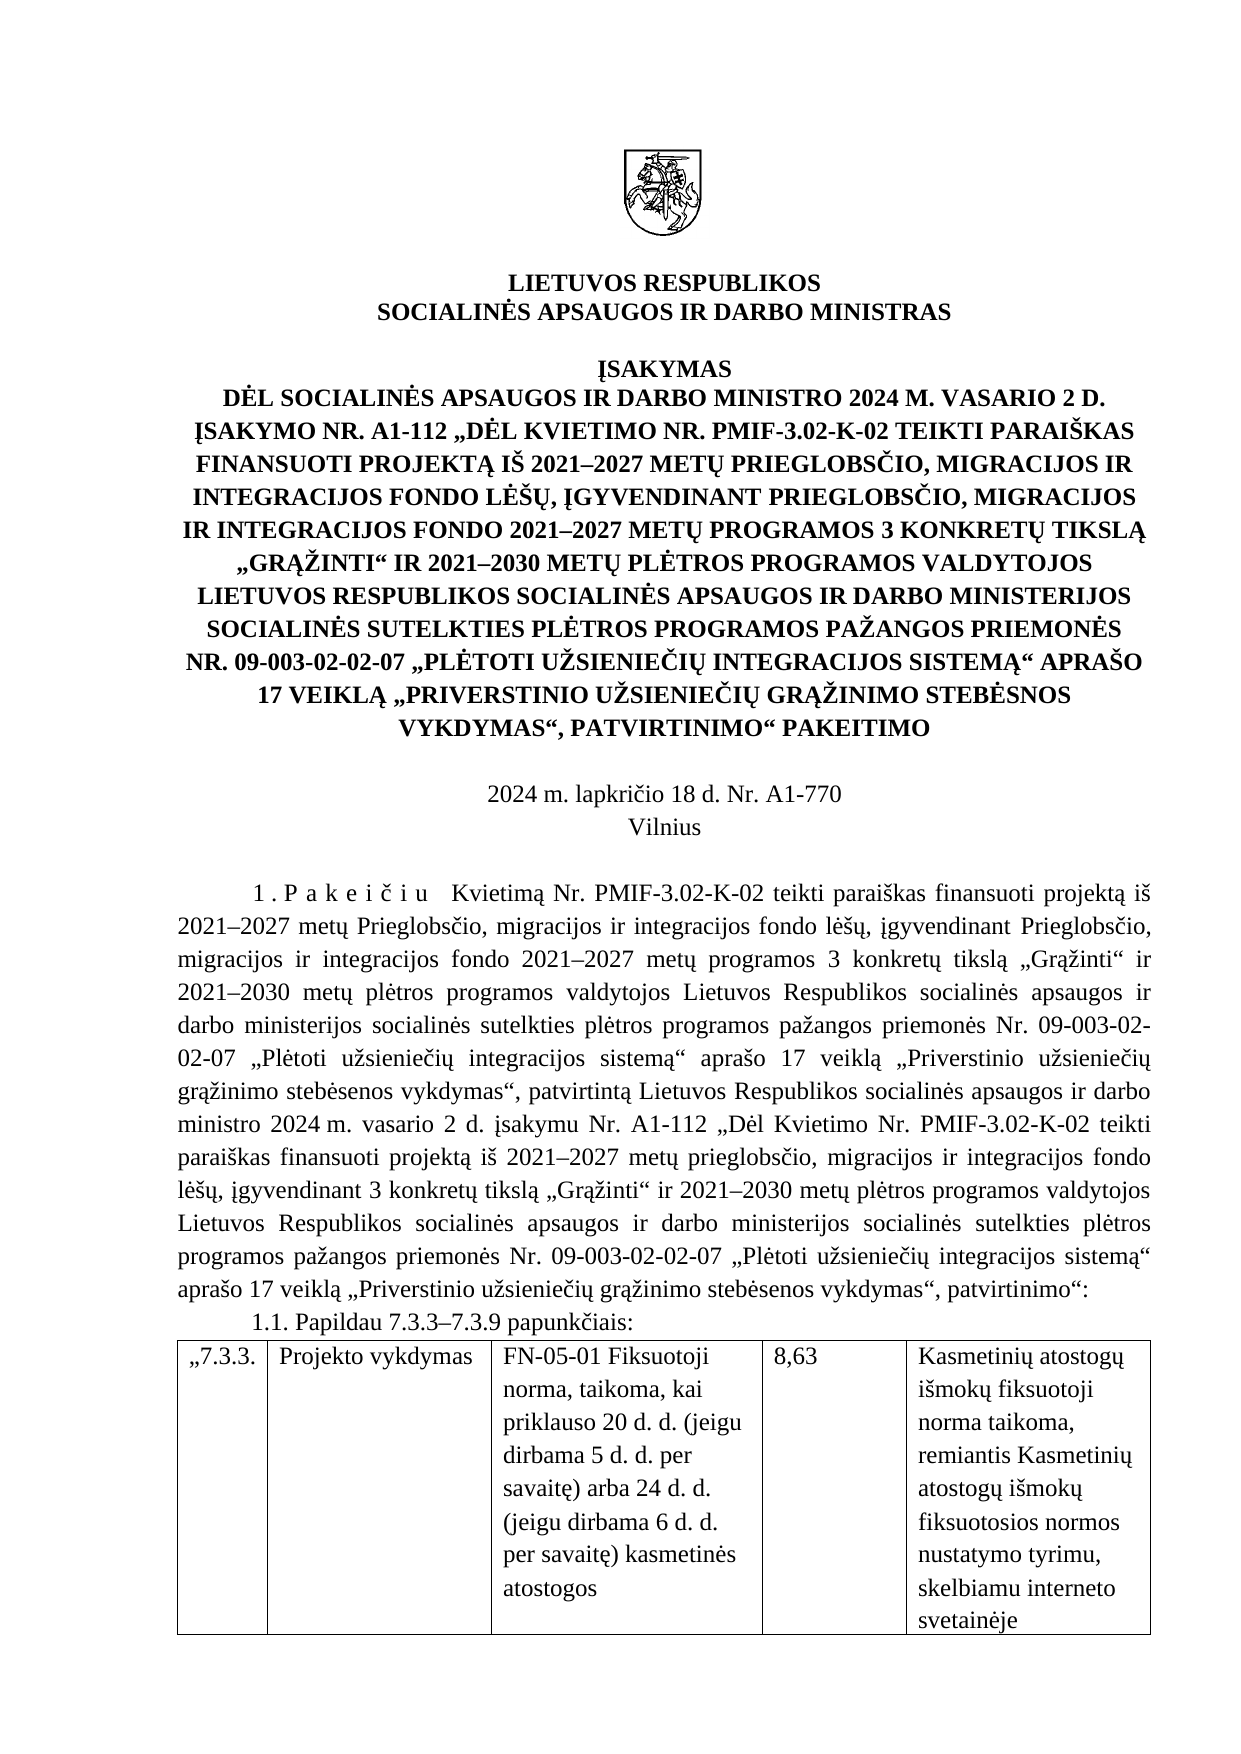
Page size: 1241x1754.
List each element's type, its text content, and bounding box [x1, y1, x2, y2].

table_header „7.3.3. [178, 1341, 267, 1634]
text ĮSAKYMAS [177, 354, 1152, 383]
text LIETUVOS RESPUBLIKOS [177, 268, 1152, 297]
text DĖL SOCIALINĖS APSAUGOS IR DARBO MINISTRO 2024 M. VASARIO 2 D. ĮSAKYMO NR. A1-112 „DĖL KVIETIMO NR. PMIF-3.02-K-02 TEIKTI PARAIŠKAS FINANSUOTI PROJEKTĄ IŠ 2021–2027 METŲ PRIEGLOBSČIO, MIGRACIJOS IR INTEGRACIJOS FONDO LĖŠŲ, ĮGYVENDINANT PRIEGLOBSČIO, MIGRACIJOS IR INTEGRACIJOS FONDO 2021–2027 METŲ PROGRAMOS 3 KONKRETŲ TIKSLĄ „GRĄŽINTI“ IR 2021–2030 METŲ PLĖTROS PROGRAMOS VALDYTOJOS LIETUVOS RESPUBLIKOS SOCIALINĖS APSAUGOS IR DARBO MINISTERIJOS SOCIALINĖS SUTELKTIES PLĖTROS PROGRAMOS PAŽANGOS PRIEMONĖS NR. 09-003-02-02-07 „PLĖTOTI UŽSIENIEČIŲ INTEGRACIJOS SISTEMĄ“ APRAŠO 17 VEIKLĄ „PRIVERSTINIO UŽSIENIEČIŲ GRĄŽINIMO STEBĖSNOS VYKDYMAS“, PATVIRTINIMO“ PAKEITIMO [177, 383, 1152, 742]
text 1.Pakeičiu Kvietimą Nr. PMIF-3.02-K-02 teikti paraiškas finansuoti projektą iš 2021–2027 metų Prieglobsčio, migracijos ir integracijos fondo lėšų, įgyvendinant Prieglobsčio, migracijos ir integracijos fondo 2021–2027 metų programos 3 konkretų tikslą „Grąžinti“ ir 2021–2030 metų plėtros programos valdytojos Lietuvos Respublikos socialinės apsaugos ir darbo ministerijos socialinės sutelkties plėtros programos pažangos priemonės Nr. 09-003-02-02-07 „Plėtoti užsieniečių integracijos sistemą“ aprašo 17 veiklą „Priverstinio užsieniečių grąžinimo stebėsenos vykdymas“, patvirtintą Lietuvos Respublikos socialinės apsaugos ir darbo ministro 2024 m. vasario 2 d. įsakymu Nr. A1-112 „Dėl Kvietimo Nr. PMIF-3.02-K-02 teikti paraiškas finansuoti projektą iš 2021–2027 metų prieglobsčio, migracijos ir integracijos fondo lėšų, įgyvendinant 3 konkretų tikslą „Grąžinti“ ir 2021–2030 metų plėtros programos valdytojos Lietuvos Respublikos socialinės apsaugos ir darbo ministerijos socialinės sutelkties plėtros programos pažangos priemonės Nr. 09-003-02-02-07 „Plėtoti užsieniečių integracijos sistemą“ aprašo 17 veiklą „Priverstinio užsieniečių grąžinimo stebėsenos vykdymas“, patvirtinimo“: [177, 878, 1152, 1303]
table_header FN-05-01 Fiksuotoji norma, taikoma, kai priklauso 20 d. d. (jeigu dirbama 5 d. d. per savaitę) arba 24 d. d. (jeigu dirbama 6 d. d. per savaitę) kasmetinės atostogos [492, 1341, 762, 1634]
text Vilnius [177, 812, 1152, 841]
table_header Kasmetinių atostogų išmokų fiksuotoji norma taikoma, remiantis Kasmetinių atostogų išmokų fiksuotosios normos nustatymo tyrimu, skelbiamu interneto svetainėje [907, 1341, 1150, 1634]
text SOCIALINĖS APSAUGOS IR DARBO MINISTRAS [177, 297, 1152, 325]
text 2024 m. lapkričio 18 d. Nr. A1-770 [177, 779, 1152, 808]
text 1.1. Papildau 7.3.3–7.3.9 papunkčiais: [177, 1307, 1152, 1336]
table_header 8,63 [763, 1341, 906, 1634]
table_header Projekto vykdymas [268, 1341, 491, 1634]
